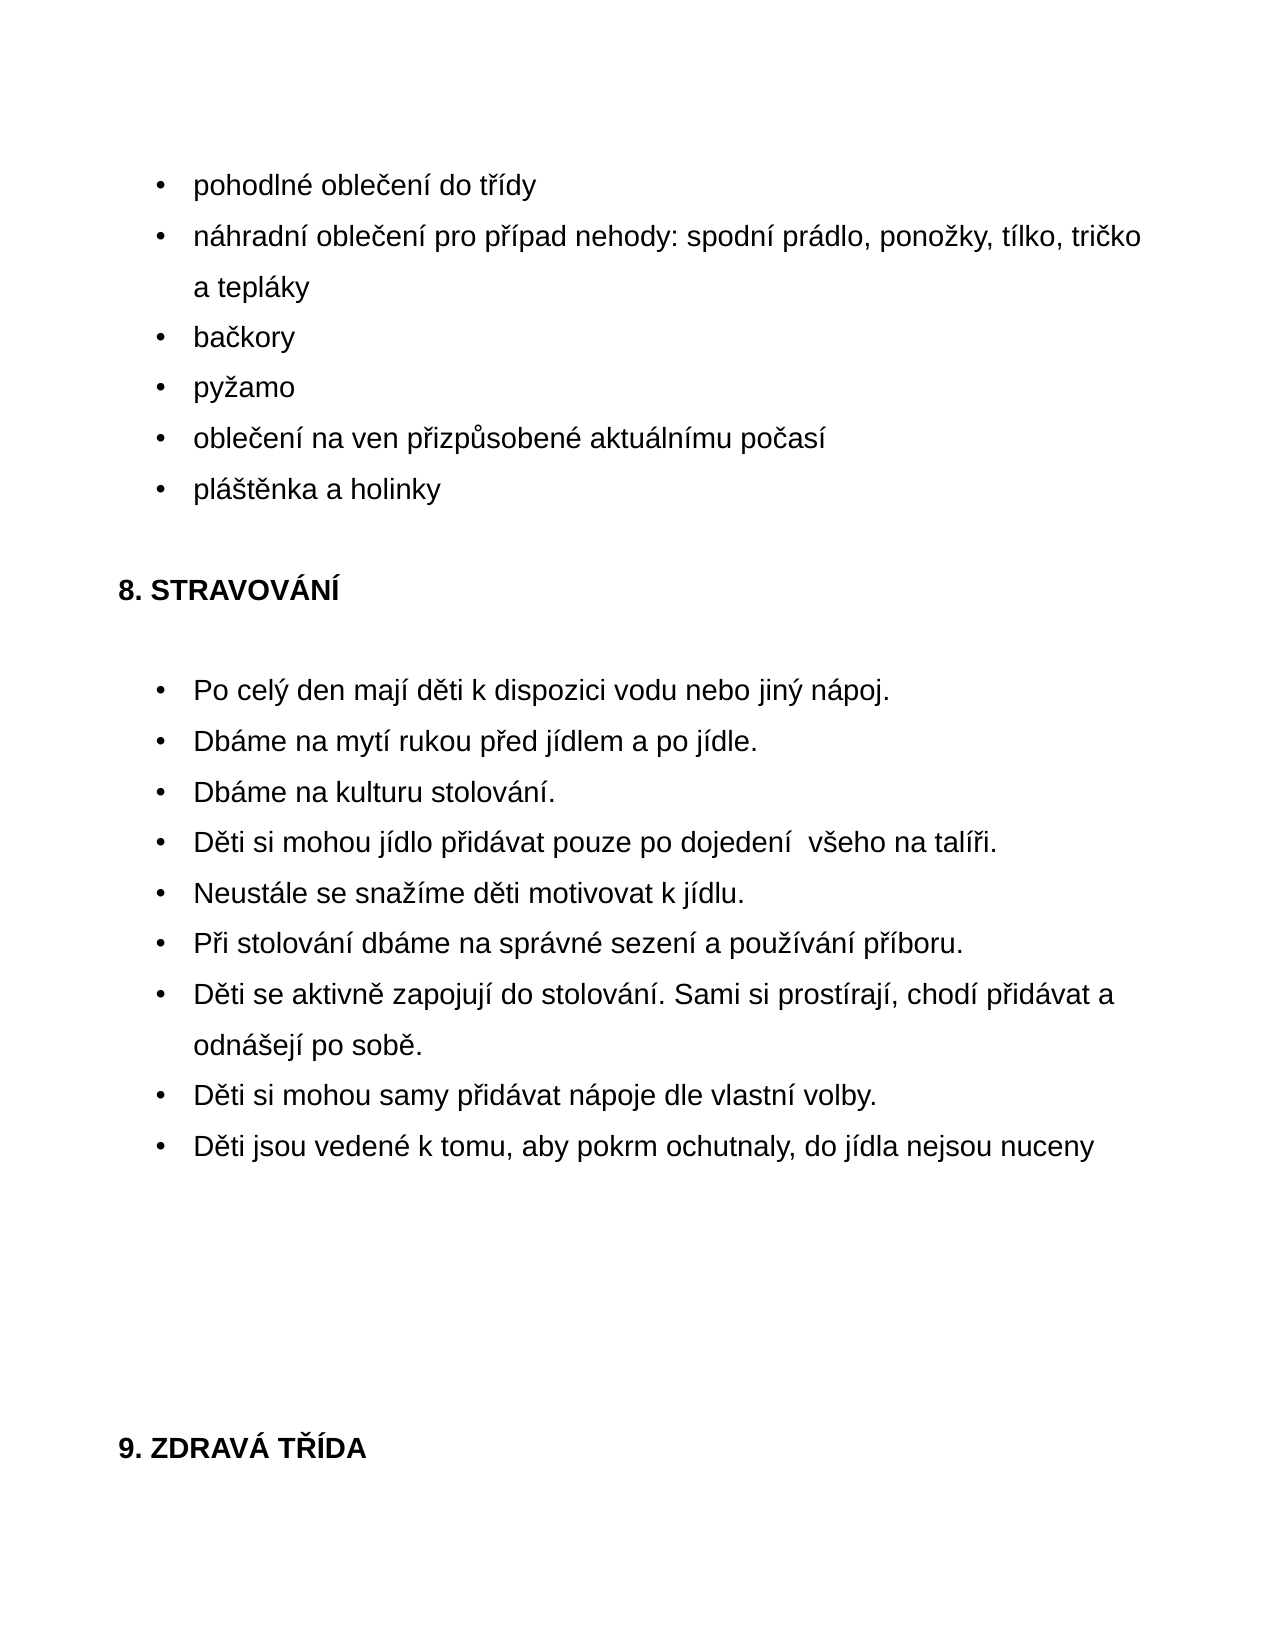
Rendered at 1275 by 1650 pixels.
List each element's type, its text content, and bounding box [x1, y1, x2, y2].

list Děti si mohou jídlo přidávat pouze po dojedení všeho na talíři. [156, 825, 1157, 859]
text 8. STRAVOVÁNÍ [118, 573, 1157, 606]
list Děti se aktivně zapojují do stolování. Sami si prostírají, chodí přidávat a odnášejí po sobě. [156, 977, 1157, 1061]
list Dbáme na kulturu stolování. [156, 774, 1157, 808]
list pyžamo [156, 371, 1157, 404]
list pohodlné oblečení do třídy [156, 168, 1157, 202]
list Děti si mohou samy přidávat nápoje dle vlastní volby. [156, 1078, 1157, 1112]
list Při stolování dbáme na správné sezení a používání příboru. [156, 926, 1157, 960]
list Po celý den mají děti k dispozici vodu nebo jiný nápoj. [156, 673, 1157, 707]
list Děti jsou vedené k tomu, aby pokrm ochutnaly, do jídla nejsou nuceny [156, 1128, 1157, 1162]
list oblečení na ven přizpůsobené aktuálnímu počasí [156, 421, 1157, 455]
list náhradní oblečení pro případ nehody: spodní prádlo, ponožky, tílko, tričko a tepláky [156, 219, 1157, 303]
list Neustále se snažíme děti motivovat k jídlu. [156, 876, 1157, 909]
list Dbáme na mytí rukou před jídlem a po jídle. [156, 724, 1157, 758]
list bačkory [156, 320, 1157, 354]
list pláštěnka a holinky [156, 472, 1157, 506]
text 9. ZDRAVÁ TŘÍDA [118, 1431, 1157, 1464]
